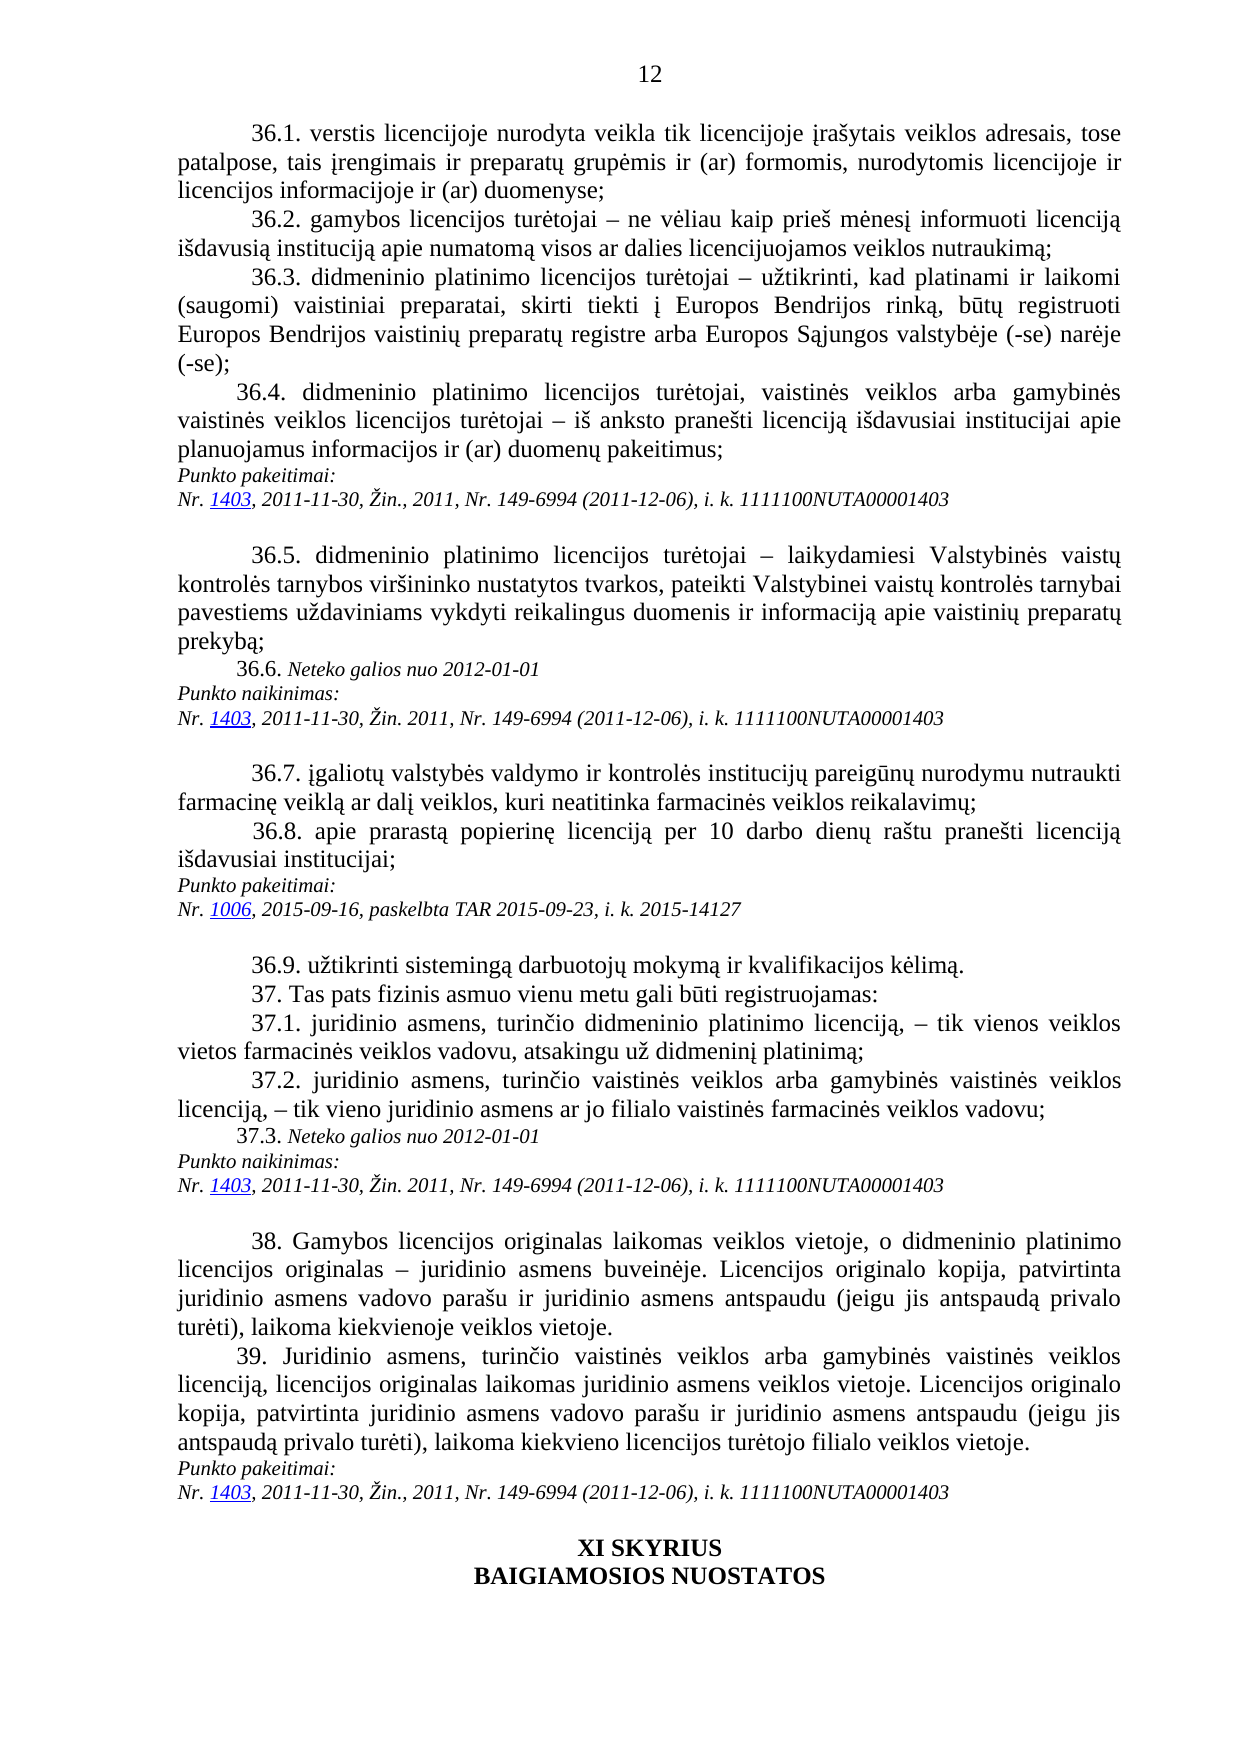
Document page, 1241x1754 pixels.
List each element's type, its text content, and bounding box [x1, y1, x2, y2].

text Punkto pakeitimai: [177, 463, 1122, 487]
text Nr. 1403, 2011-11-30, Žin. 2011, Nr. 149-6994 (2011-12-06), i. k. 1111100NUTA00001403 [177, 705, 1122, 729]
text 36.4. didmeninio platinimo licencijos turėtojai, vaistinės veiklos arba gamybinės vaistinės veiklos licencijos turėtojai – iš anksto pranešti licenciją išdavusiai institucijai apie planuojamus informacijos ir (ar) duomenų pakeitimus; [177, 377, 1122, 463]
text 36.3. didmeninio platinimo licencijos turėtojai – užtikrinti, kad platinami ir laikomi (saugomi) vaistiniai preparatai, skirti tiekti į Europos Bendrijos rinką, būtų registruoti Europos Bendrijos vaistinių preparatų registre arba Europos Sąjungos valstybėje (-se) narėje (-se); [177, 262, 1122, 377]
text 36.2. gamybos licencijos turėtojai – ne vėliau kaip prieš mėnesį informuoti licenciją išdavusią instituciją apie numatomą visos ar dalies licencijuojamos veiklos nutraukimą; [177, 204, 1122, 262]
text 37.1. juridinio asmens, turinčio didmeninio platinimo licenciją, – tik vienos veiklos vietos farmacinės veiklos vadovu, atsakingu už didmeninį platinimą; [177, 1008, 1122, 1065]
text Punkto naikinimas: [177, 1149, 1122, 1173]
text 36.6. Neteko galios nuo 2012-01-01 [177, 655, 1122, 681]
text XI SKYRIUS [177, 1533, 1122, 1561]
text 39. Juridinio asmens, turinčio vaistinės veiklos arba gamybinės vaistinės veiklos licenciją, licencijos originalas laikomas juridinio asmens veiklos vietoje. Licencijos originalo kopija, patvirtinta juridinio asmens vadovo parašu ir juridinio asmens antspaudu (jeigu jis antspaudą privalo turėti), laikoma kiekvieno licencijos turėtojo filialo veiklos vietoje. [177, 1341, 1122, 1456]
text 38. Gamybos licencijos originalas laikomas veiklos vietoje, o didmeninio platinimo licencijos originalas – juridinio asmens buveinėje. Licencijos originalo kopija, patvirtinta juridinio asmens vadovo parašu ir juridinio asmens antspaudu (jeigu jis antspaudą privalo turėti), laikoma kiekvienoje veiklos vietoje. [177, 1226, 1122, 1341]
text 37.3. Neteko galios nuo 2012-01-01 [177, 1123, 1122, 1149]
text 36.9. užtikrinti sistemingą darbuotojų mokymą ir kvalifikacijos kėlimą. [177, 950, 1122, 979]
text BAIGIAMOSIOS NUOSTATOS [177, 1561, 1122, 1590]
text 36.8. apie prarastą popierinę licenciją per 10 darbo dienų raštu pranešti licenciją išdavusiai institucijai; [177, 816, 1122, 873]
text 36.5. didmeninio platinimo licencijos turėtojai – laikydamiesi Valstybinės vaistų kontrolės tarnybos viršininko nustatytos tvarkos, pateikti Valstybinei vaistų kontrolės tarnybai pavestiems uždaviniams vykdyti reikalingus duomenis ir informaciją apie vaistinių preparatų prekybą; [177, 540, 1122, 655]
text Punkto naikinimas: [177, 681, 1122, 705]
text 37.2. juridinio asmens, turinčio vaistinės veiklos arba gamybinės vaistinės veiklos licenciją, – tik vieno juridinio asmens ar jo filialo vaistinės farmacinės veiklos vadovu; [177, 1065, 1122, 1123]
text 36.7. įgaliotų valstybės valdymo ir kontrolės institucijų pareigūnų nurodymu nutraukti farmacinę veiklą ar dalį veiklos, kuri neatitinka farmacinės veiklos reikalavimų; [177, 758, 1122, 816]
text Punkto pakeitimai: [177, 873, 1122, 897]
text Nr. 1006, 2015-09-16, paskelbta TAR 2015-09-23, i. k. 2015-14127 [177, 897, 1122, 921]
text 36.1. verstis licencijoje nurodyta veikla tik licencijoje įrašytais veiklos adresais, tose patalpose, tais įrengimais ir preparatų grupėmis ir (ar) formomis, nurodytomis licencijoje ir licencijos informacijoje ir (ar) duomenyse; [177, 118, 1122, 204]
text Punkto pakeitimai: [177, 1456, 1122, 1480]
text Nr. 1403, 2011-11-30, Žin., 2011, Nr. 149-6994 (2011-12-06), i. k. 1111100NUTA00001403 [177, 487, 1122, 511]
text 37. Tas pats fizinis asmuo vienu metu gali būti registruojamas: [177, 979, 1122, 1008]
text Nr. 1403, 2011-11-30, Žin., 2011, Nr. 149-6994 (2011-12-06), i. k. 1111100NUTA00001403 [177, 1480, 1122, 1504]
text Nr. 1403, 2011-11-30, Žin. 2011, Nr. 149-6994 (2011-12-06), i. k. 1111100NUTA00001403 [177, 1173, 1122, 1197]
